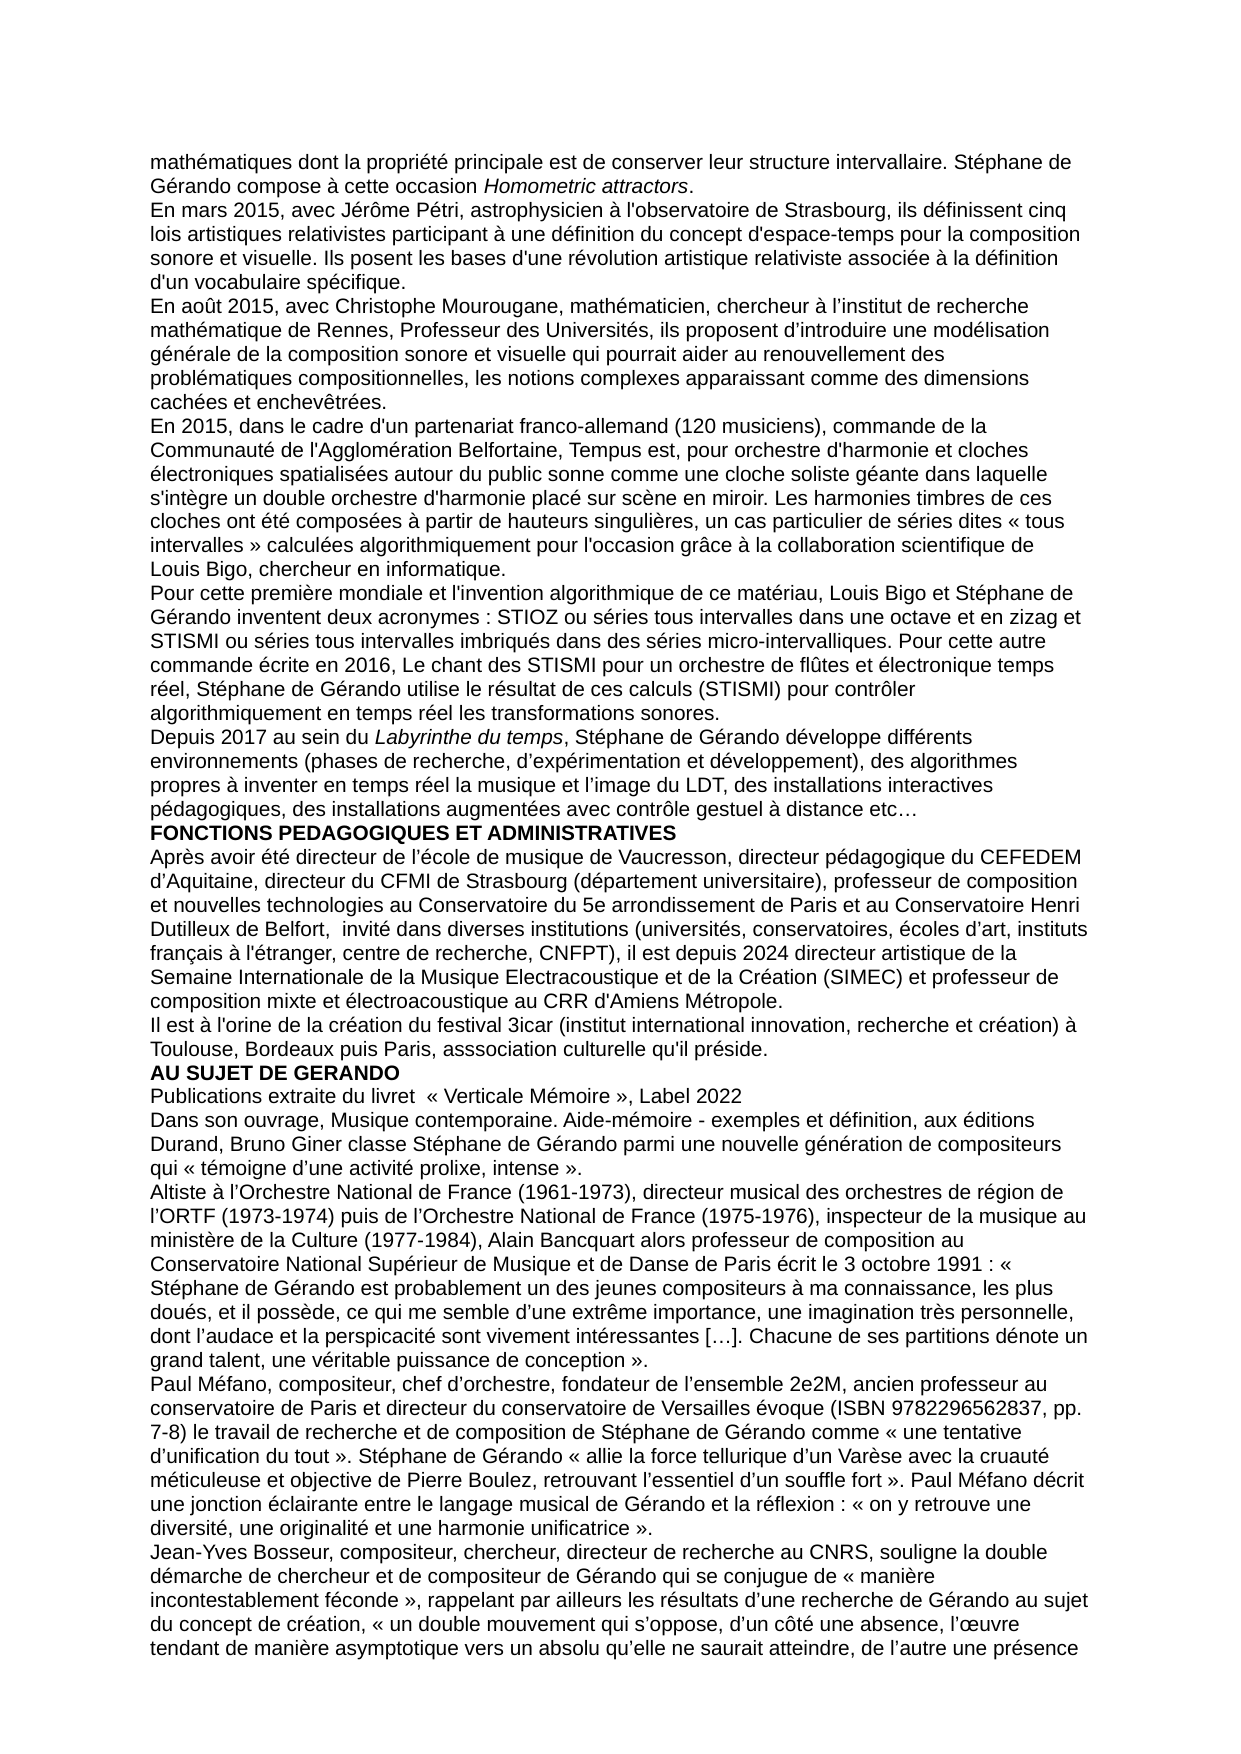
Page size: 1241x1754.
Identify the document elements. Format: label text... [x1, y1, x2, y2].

text Après avoir été directeur de l’école de musique de Vaucresson, directeur pédagogique du CEFEDEM d’Aquitaine, directeur du CFMI de Strasbourg (département universitaire), professeur de composition et nouvelles technologies au Conservatoire du 5e arrondissement de Paris et au Conservatoire Henri Dutilleux de Belfort, invité dans diverses institutions (universités, conservatoires, écoles d’art, instituts français à l'étranger, centre de recherche, CNFPT), il est depuis 2024 directeur artistique de la Semaine Internationale de la Musique Electracoustique et de la Création (SIMEC) et professeur de composition mixte et électroacoustique au CRR d'Amiens Métropole. [150, 845, 1090, 1012]
text Jean-Yves Bosseur, compositeur, chercheur, directeur de recherche au CNRS, souligne la double démarche de chercheur et de compositeur de Gérando qui se conjugue de « manière incontestablement féconde », rappelant par ailleurs les résultats d’une recherche de Gérando au sujet du concept de création, « un double mouvement qui s’oppose, d’un côté une absence, l’œuvre tendant de manière asymptotique vers un absolu qu’elle ne saurait atteindre, de l’autre une présence [150, 1539, 1090, 1659]
text AU SUJET DE GERANDO [150, 1060, 1090, 1084]
text Publications extraite du livret « Verticale Mémoire », Label 2022 [150, 1084, 1090, 1108]
text Paul Méfano, compositeur, chef d’orchestre, fondateur de l’ensemble 2e2M, ancien professeur au conservatoire de Paris et directeur du conservatoire de Versailles évoque (ISBN 9782296562837, pp. 7-8) le travail de recherche et de composition de Stéphane de Gérando comme « une tentative d’unification du tout ». Stéphane de Gérando « allie la force tellurique d’un Varèse avec la cruauté méticuleuse et objective de Pierre Boulez, retrouvant l’essentiel d’un souffle fort ». Paul Méfano décrit une jonction éclairante entre le langage musical de Gérando et la réflexion : « on y retrouve une diversité, une originalité et une harmonie unificatrice ». [150, 1372, 1090, 1539]
text Dans son ouvrage, Musique contemporaine. Aide-mémoire - exemples et définition, aux éditions Durand, Bruno Giner classe Stéphane de Gérando parmi une nouvelle génération de compositeurs qui « témoigne d’une activité prolixe, intense ». [150, 1108, 1090, 1180]
text Pour cette première mondiale et l'invention algorithmique de ce matériau, Louis Bigo et Stéphane de Gérando inventent deux acronymes : STIOZ ou séries tous intervalles dans une octave et en zizag et STISMI ou séries tous intervalles imbriqués dans des séries micro-intervalliques. Pour cette autre commande écrite en 2016, Le chant des STISMI pour un orchestre de flûtes et électronique temps réel, Stéphane de Gérando utilise le résultat de ces calculs (STISMI) pour contrôler algorithmiquement en temps réel les transformations sonores. [150, 581, 1090, 725]
text Depuis 2017 au sein du Labyrinthe du temps, Stéphane de Gérando développe différents environnements (phases de recherche, d’expérimentation et développement), des algorithmes propres à inventer en temps réel la musique et l’image du LDT, des installations interactives pédagogiques, des installations augmentées avec contrôle gestuel à distance etc… [150, 725, 1090, 821]
text Il est à l'orine de la création du festival 3icar (institut international innovation, recherche et création) à Toulouse, Bordeaux puis Paris, asssociation culturelle qu'il préside. [150, 1012, 1090, 1060]
text En mars 2015, avec Jérôme Pétri, astrophysicien à l'observatoire de Strasbourg, ils définissent cinq lois artistiques relativistes participant à une définition du concept d'espace-temps pour la composition sonore et visuelle. Ils posent les bases d'une révolution artistique relativiste associée à la définition d'un vocabulaire spécifique. [150, 198, 1090, 294]
text FONCTIONS PEDAGOGIQUES ET ADMINISTRATIVES [150, 821, 1090, 845]
text mathématiques dont la propriété principale est de conserver leur structure intervallaire. Stéphane de Gérando compose à cette occasion Homometric attractors. [150, 150, 1090, 198]
text En août 2015, avec Christophe Mourougane, mathématicien, chercheur à l’institut de recherche mathématique de Rennes, Professeur des Universités, ils proposent d’introduire une modélisation générale de la composition sonore et visuelle qui pourrait aider au renouvellement des problématiques compositionnelles, les notions complexes apparaissant comme des dimensions cachées et enchevêtrées. [150, 294, 1090, 413]
text En 2015, dans le cadre d'un partenariat franco-allemand (120 musiciens), commande de la Communauté de l'Agglomération Belfortaine, Tempus est, pour orchestre d'harmonie et cloches électroniques spatialisées autour du public sonne comme une cloche soliste géante dans laquelle s'intègre un double orchestre d'harmonie placé sur scène en miroir. Les harmonies timbres de ces cloches ont été composées à partir de hauteurs singulières, un cas particulier de séries dites « tous intervalles » calculées algorithmiquement pour l'occasion grâce à la collaboration scientifique de Louis Bigo, chercheur en informatique. [150, 413, 1090, 581]
text Altiste à l’Orchestre National de France (1961-1973), directeur musical des orchestres de région de l’ORTF (1973-1974) puis de l’Orchestre National de France (1975-1976), inspecteur de la musique au ministère de la Culture (1977-1984), Alain Bancquart alors professeur de composition au Conservatoire National Supérieur de Musique et de Danse de Paris écrit le 3 octobre 1991 : « Stéphane de Gérando est probablement un des jeunes compositeurs à ma connaissance, les plus doués, et il possède, ce qui me semble d’une extrême importance, une imagination très personnelle, dont l’audace et la perspicacité sont vivement intéressantes […]. Chacune de ses partitions dénote un grand talent, une véritable puissance de conception ». [150, 1180, 1090, 1372]
